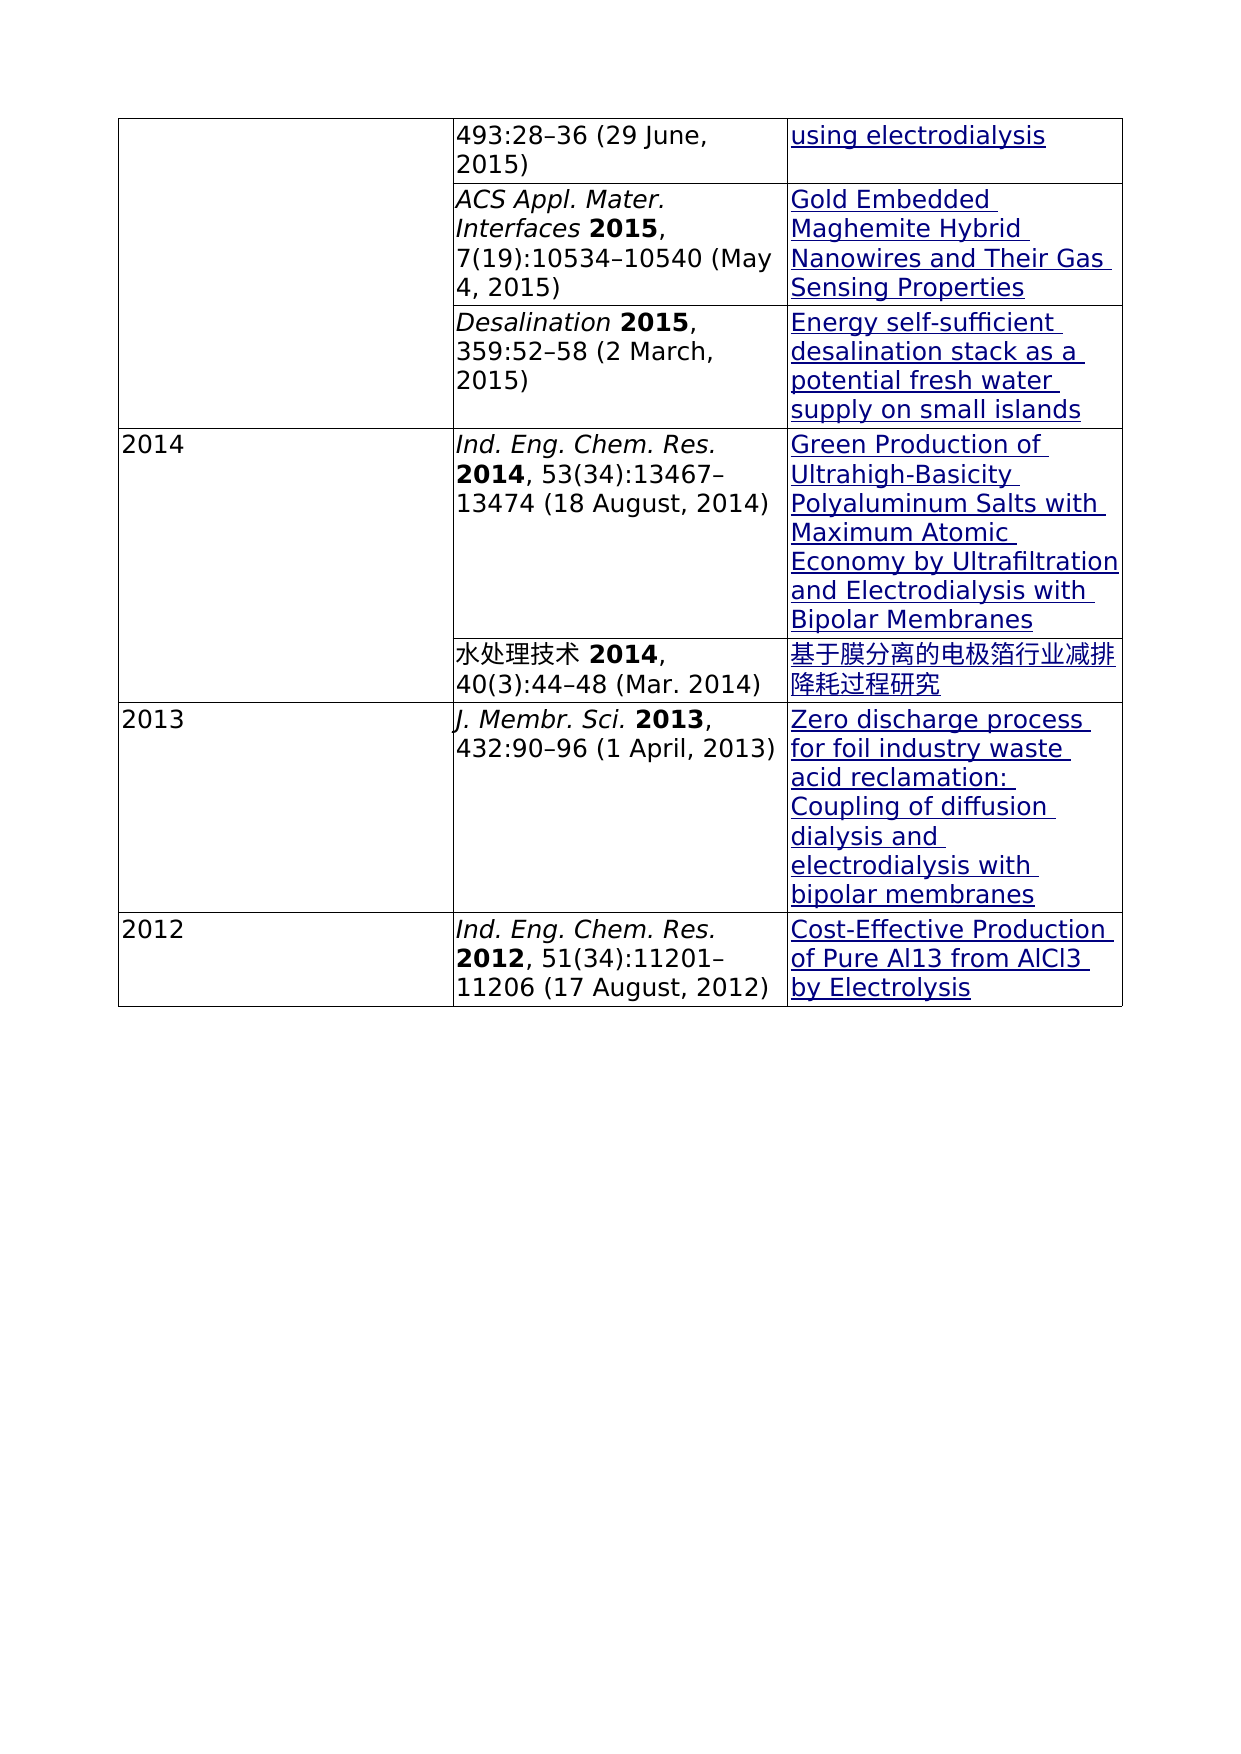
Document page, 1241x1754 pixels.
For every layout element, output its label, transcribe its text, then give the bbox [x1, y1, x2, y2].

table_cell Ind. Eng. Chem. Res. 2012, 51(34):11201–11206 (17 August, 2012) [454, 913, 787, 1006]
table_cell 2012 [119, 913, 453, 1006]
table_cell 493:28–36 (29 June, 2015) [454, 119, 787, 182]
table_cell Cost-Effective Production of Pure Al13 from AlCl3 by Electrolysis [788, 913, 1122, 1006]
table_cell 水处理技术 2014, 40(3):44–48 (Mar. 2014) [454, 639, 787, 702]
table_cell Ind. Eng. Chem. Res. 2014, 53(34):13467–13474 (18 August, 2014) [454, 429, 787, 638]
table_cell 2013 [119, 703, 453, 912]
table_cell 基于膜分离的电极箔行业减排降耗过程研究 [788, 639, 1122, 702]
table_cell using electrodialysis [788, 119, 1122, 182]
table_cell J. Membr. Sci. 2013, 432:90–96 (1 April, 2013) [454, 703, 787, 912]
table_cell Green Production of Ultrahigh-Basicity Polyaluminum Salts with Maximum Atomic Economy by Ultrafiltration and Electrodialysis with Bipolar Membranes [788, 429, 1122, 638]
table_cell Zero discharge process for foil industry waste acid reclamation: Coupling of diffusion dialysis and electrodialysis with bipolar membranes [788, 703, 1122, 912]
table_cell Gold Embedded Maghemite Hybrid Nanowires and Their Gas Sensing Properties [788, 184, 1122, 305]
table_cell ACS Appl. Mater. Interfaces 2015, 7(19):10534–10540 (May 4, 2015) [454, 184, 787, 305]
table_cell Desalination 2015, 359:52–58 (2 March, 2015) [454, 306, 787, 428]
table_cell 2014 [119, 429, 453, 702]
table_cell Energy self-sufficient desalination stack as a potential fresh water supply on small islands [788, 306, 1122, 428]
table_cell [119, 119, 453, 428]
